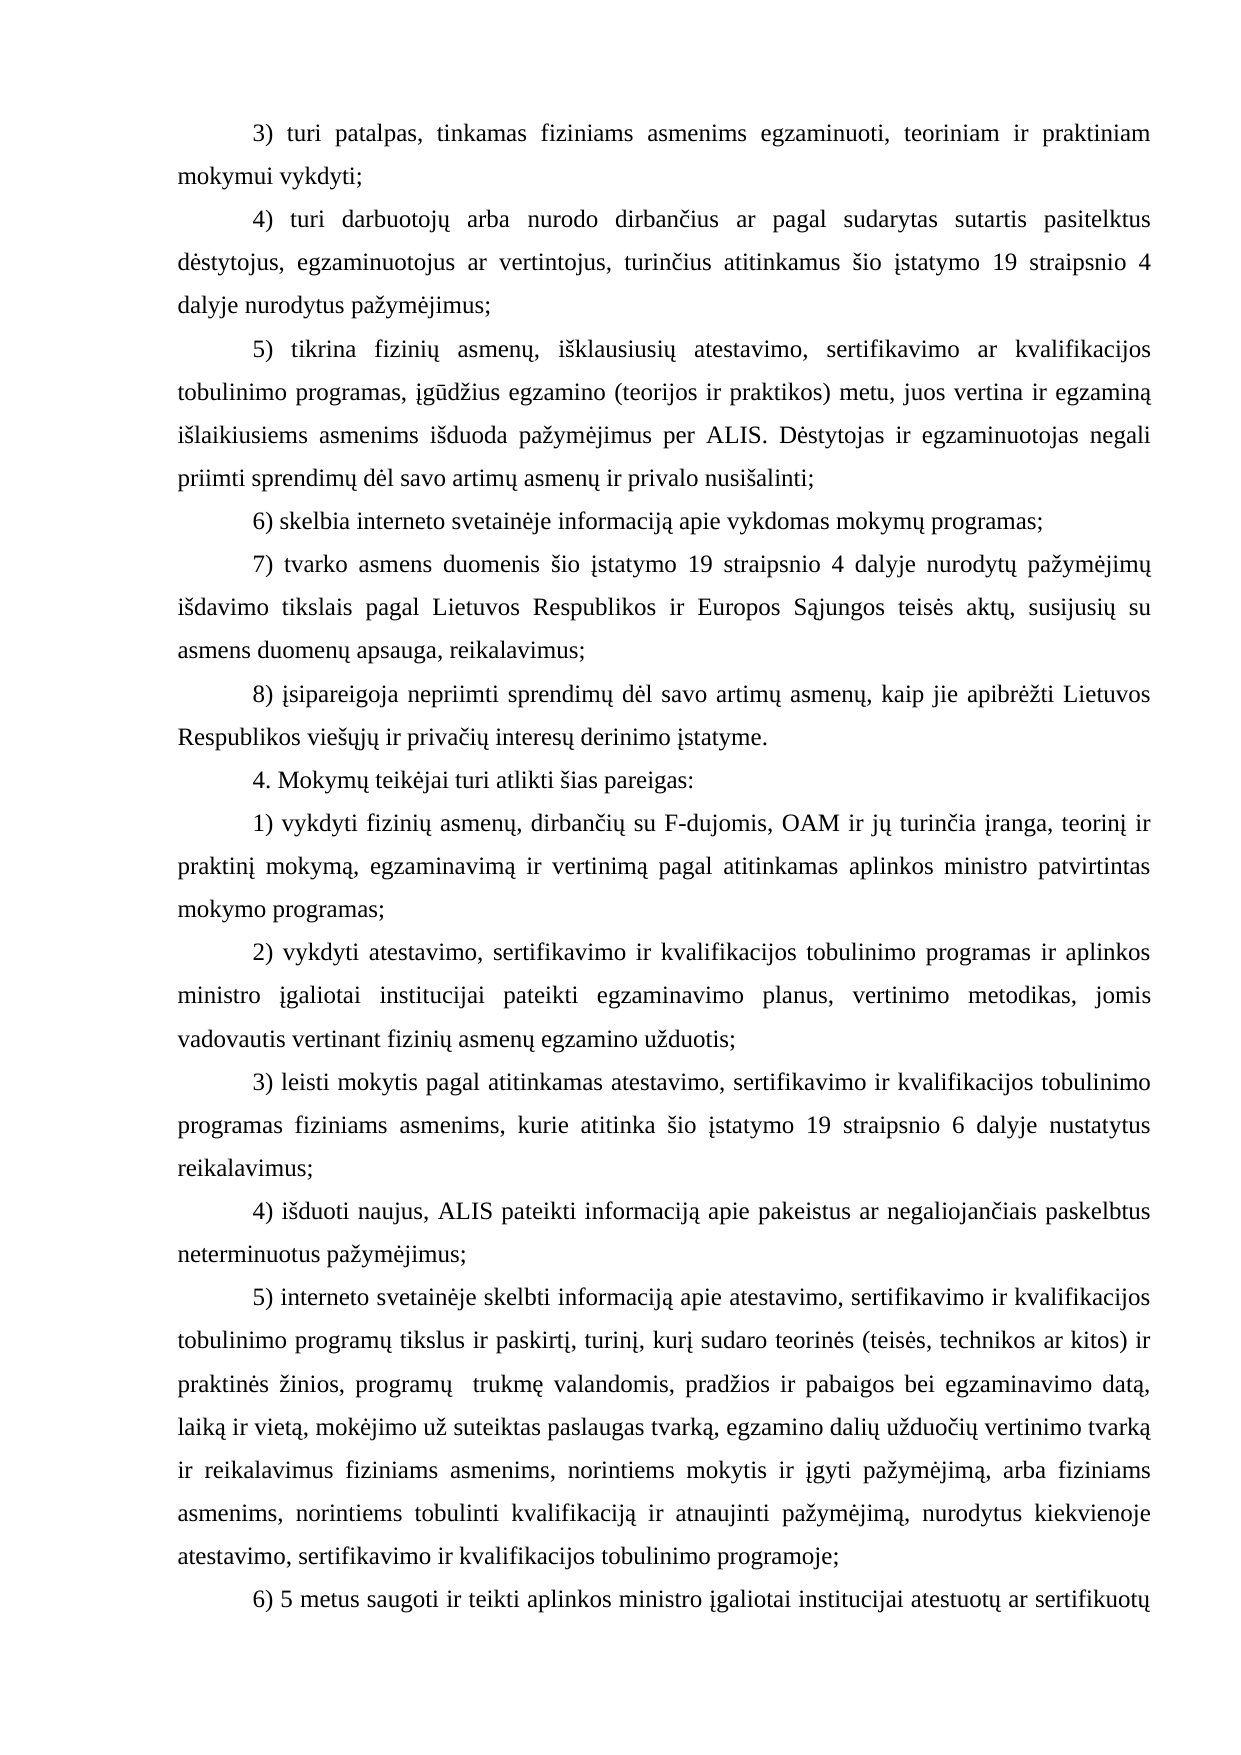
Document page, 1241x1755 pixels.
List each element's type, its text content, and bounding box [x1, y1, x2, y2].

text 6) skelbia interneto svetainėje informaciją apie vykdomas mokymų programas; [177, 506, 1152, 535]
text 7) tvarko asmens duomenis šio įstatymo 19 straipsnio 4 dalyje nurodytų pažymėjimų išdavimo tikslais pagal Lietuvos Respublikos ir Europos Sąjungos teisės aktų, susijusių su asmens duomenų apsauga, reikalavimus; [177, 549, 1152, 664]
text 6) 5 metus saugoti ir teikti aplinkos ministro įgaliotai institucijai atestuotų ar sertifikuotų [177, 1584, 1152, 1613]
text 4) išduoti naujus, ALIS pateikti informaciją apie pakeistus ar negaliojančiais paskelbtus neterminuotus pažymėjimus; [177, 1196, 1152, 1268]
text 5) tikrina fizinių asmenų, išklausiusių atestavimo, sertifikavimo ar kvalifikacijos tobulinimo programas, įgūdžius egzamino (teorijos ir praktikos) metu, juos vertina ir egzaminą išlaikiusiems asmenims išduoda pažymėjimus per ALIS. Dėstytojas ir egzaminuotojas negali priimti sprendimų dėl savo artimų asmenų ir privalo nusišalinti; [177, 334, 1152, 492]
text 8) įsipareigoja nepriimti sprendimų dėl savo artimų asmenų, kaip jie apibrėžti Lietuvos Respublikos viešųjų ir privačių interesų derinimo įstatyme. [177, 679, 1152, 751]
text 5) interneto svetainėje skelbti informaciją apie atestavimo, sertifikavimo ir kvalifikacijos tobulinimo programų tikslus ir paskirtį, turinį, kurį sudaro teorinės (teisės, technikos ar kitos) ir praktinės žinios, programų trukmę valandomis, pradžios ir pabaigos bei egzaminavimo datą, laiką ir vietą, mokėjimo už suteiktas paslaugas tvarką, egzamino dalių užduočių vertinimo tvarką ir reikalavimus fiziniams asmenims, norintiems mokytis ir įgyti pažymėjimą, arba fiziniams asmenims, norintiems tobulinti kvalifikaciją ir atnaujinti pažymėjimą, nurodytus kiekvienoje atestavimo, sertifikavimo ir kvalifikacijos tobulinimo programoje; [177, 1282, 1152, 1570]
text 3) leisti mokytis pagal atitinkamas atestavimo, sertifikavimo ir kvalifikacijos tobulinimo programas fiziniams asmenims, kurie atitinka šio įstatymo 19 straipsnio 6 dalyje nustatytus reikalavimus; [177, 1067, 1152, 1182]
text 3) turi patalpas, tinkamas fiziniams asmenims egzaminuoti, teoriniam ir praktiniam mokymui vykdyti; [177, 118, 1152, 190]
text 2) vykdyti atestavimo, sertifikavimo ir kvalifikacijos tobulinimo programas ir aplinkos ministro įgaliotai institucijai pateikti egzaminavimo planus, vertinimo metodikas, jomis vadovautis vertinant fizinių asmenų egzamino užduotis; [177, 937, 1152, 1052]
text 4) turi darbuotojų arba nurodo dirbančius ar pagal sudarytas sutartis pasitelktus dėstytojus, egzaminuotojus ar vertintojus, turinčius atitinkamus šio įstatymo 19 straipsnio 4 dalyje nurodytus pažymėjimus; [177, 204, 1152, 319]
text 1) vykdyti fizinių asmenų, dirbančių su F-dujomis, OAM ir jų turinčia įranga, teorinį ir praktinį mokymą, egzaminavimą ir vertinimą pagal atitinkamas aplinkos ministro patvirtintas mokymo programas; [177, 808, 1152, 923]
text 4. Mokymų teikėjai turi atlikti šias pareigas: [177, 765, 1152, 794]
